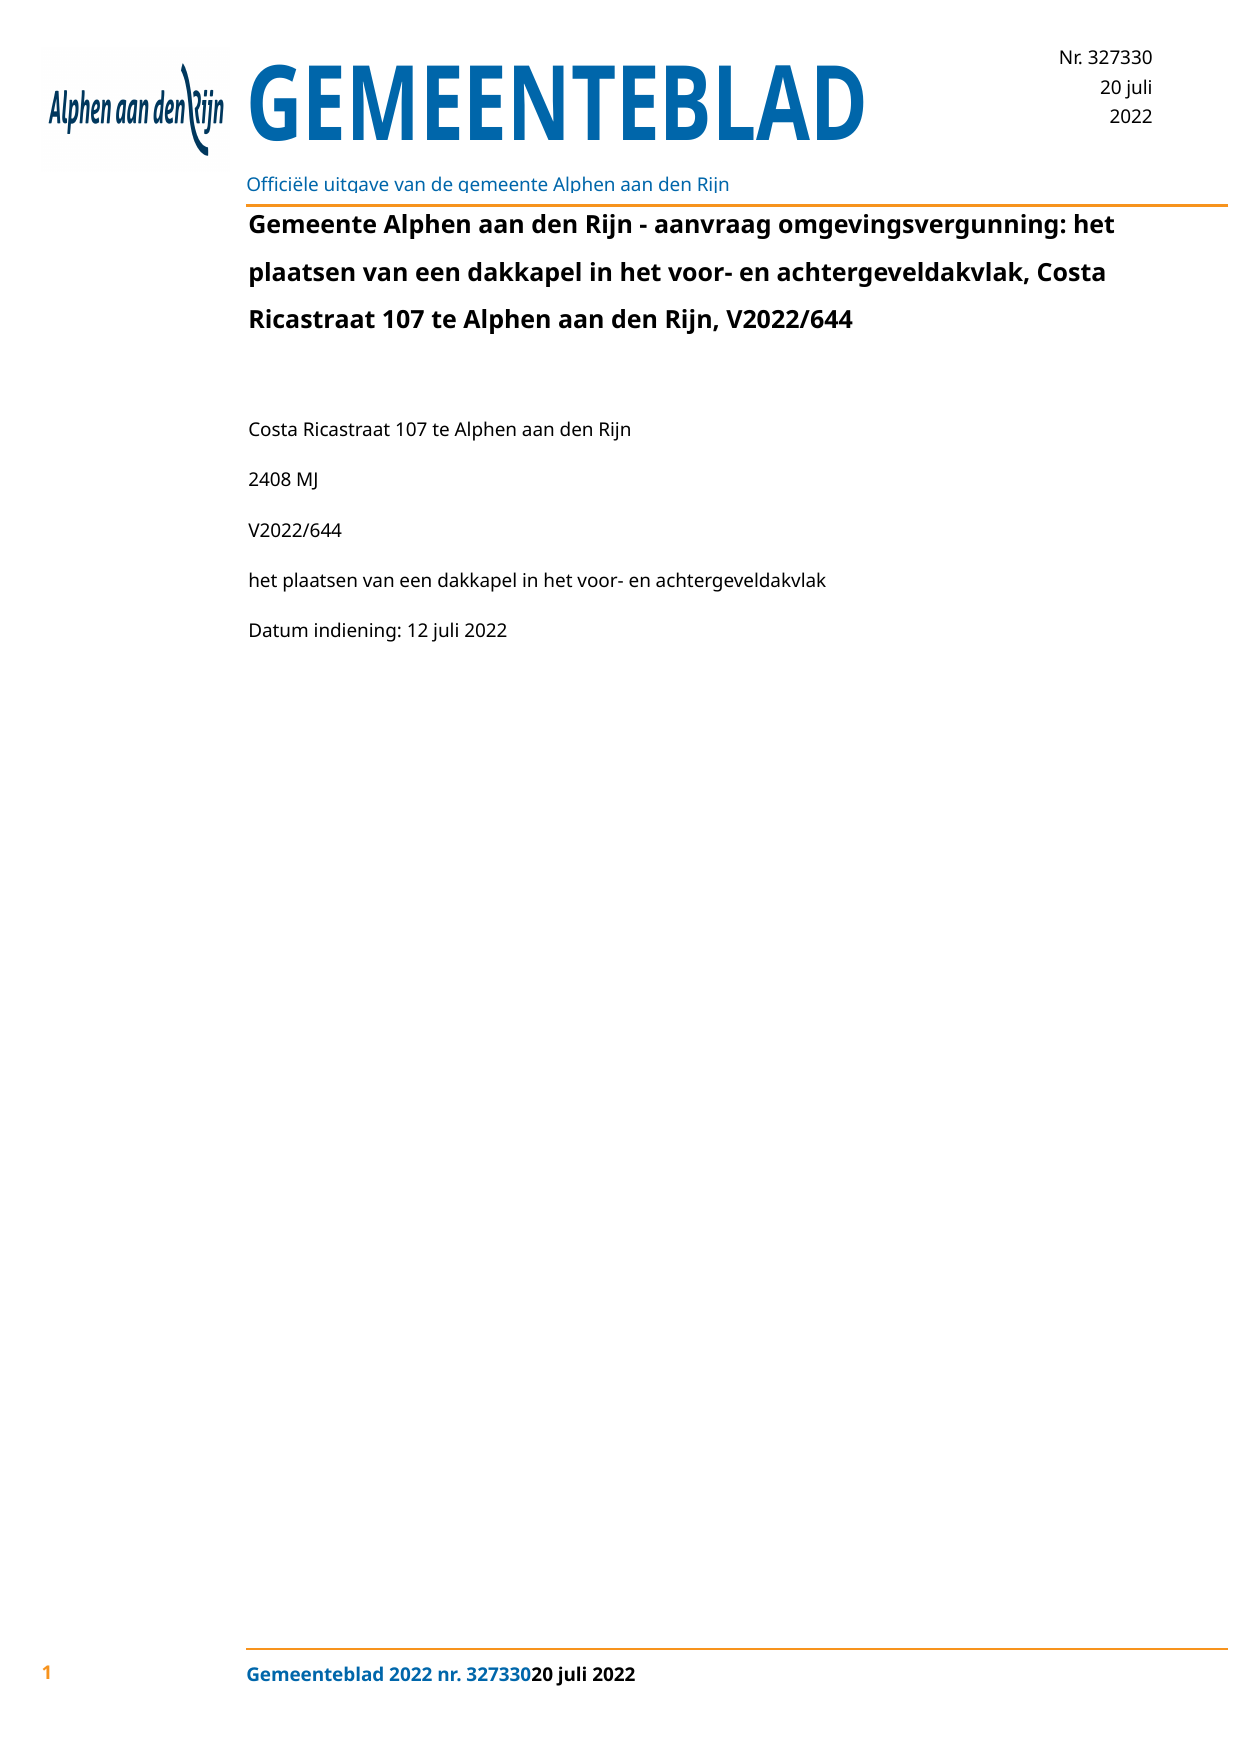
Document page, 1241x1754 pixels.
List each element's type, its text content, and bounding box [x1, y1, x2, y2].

text 2408 MJ [248, 466, 1152, 492]
text Datum indiening: 12 juli 2022 [248, 618, 1152, 643]
picture [41, 47, 231, 172]
text V2022/644 [248, 517, 1152, 542]
text Costa Ricastraat 107 te Alphen aan den Rijn [248, 416, 1152, 442]
text het plaatsen van een dakkapel in het voor- en achtergeveldakvlak [248, 567, 1152, 593]
text Gemeente Alphen aan den Rijn - aanvraag omgevingsvergunning: het plaatsen van een dakkapel in het voor- en achtergeveldakvlak, Costa Ricastraat 107 te Alphen aan den Rijn, V2022/644 [248, 207, 1152, 336]
